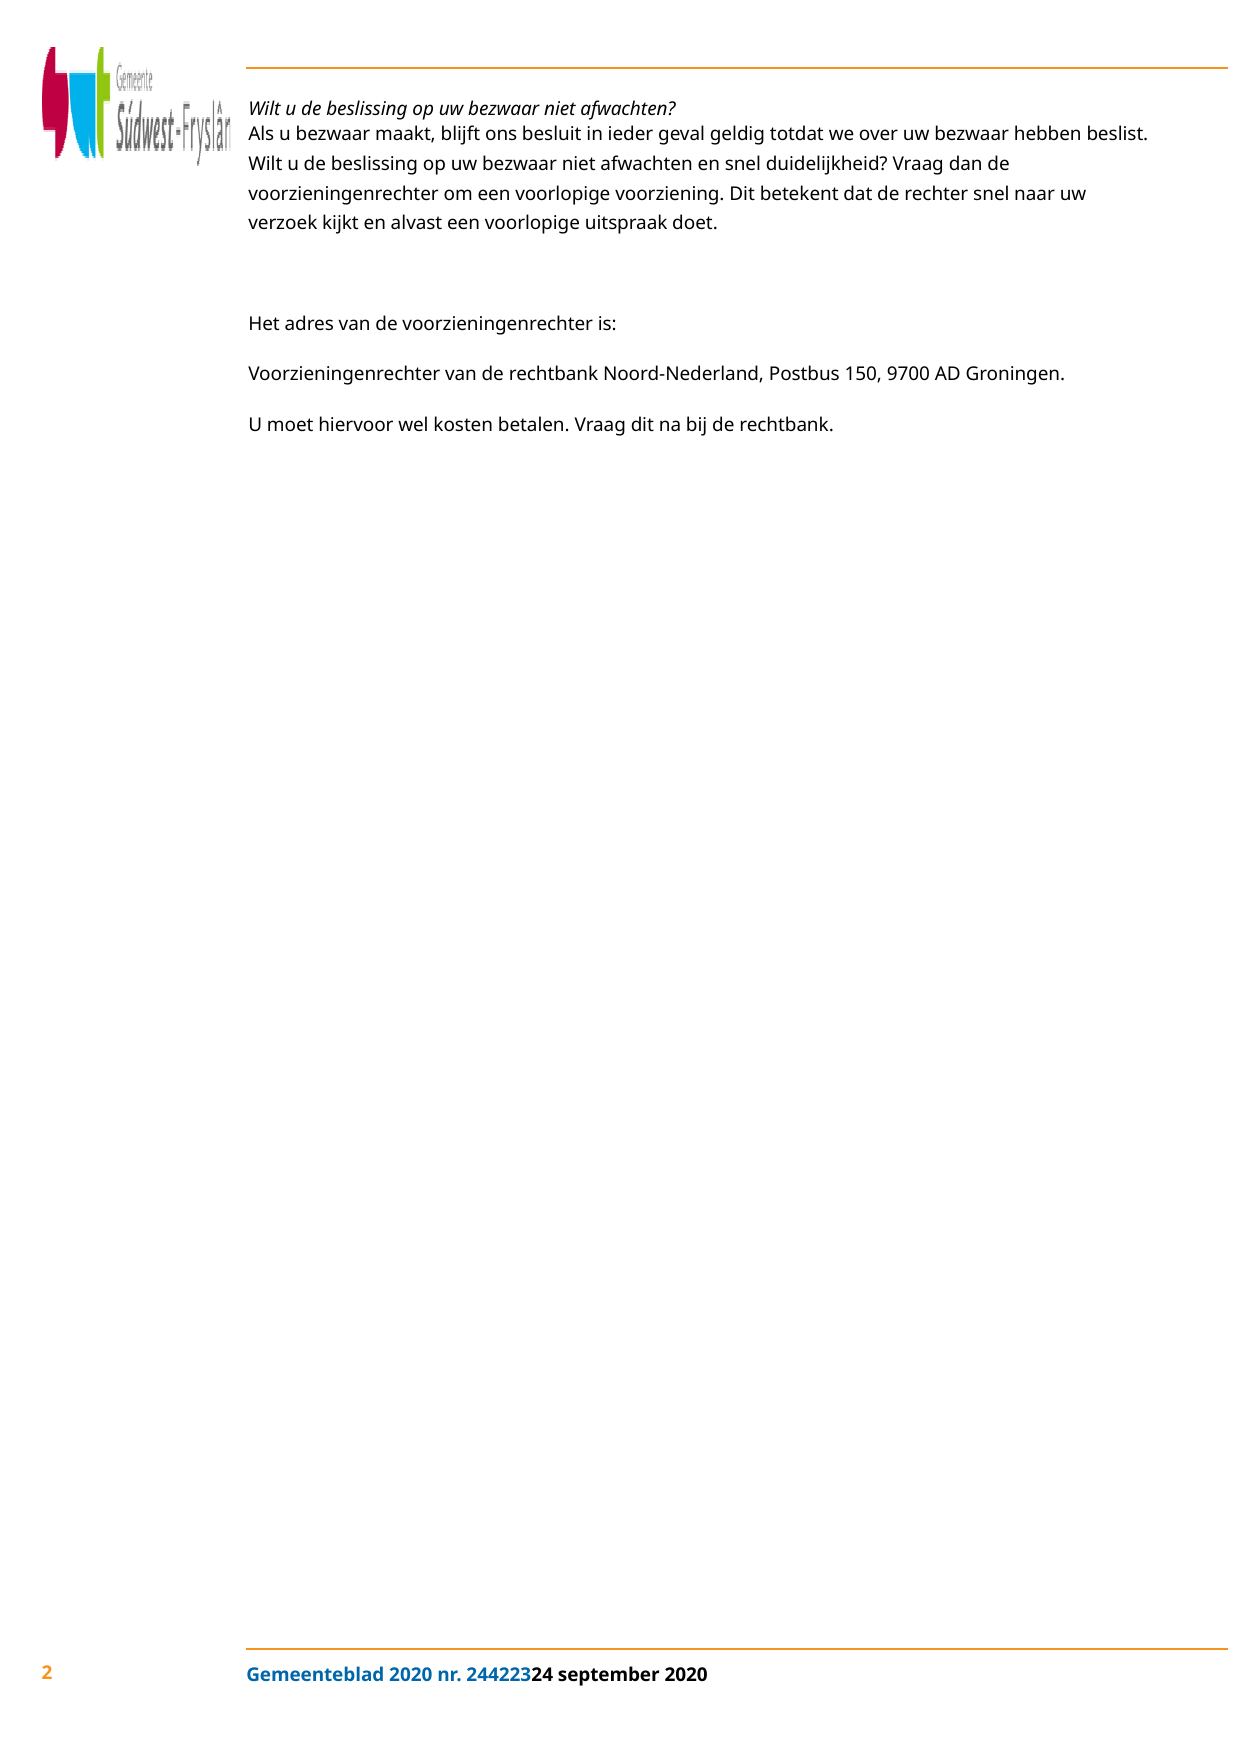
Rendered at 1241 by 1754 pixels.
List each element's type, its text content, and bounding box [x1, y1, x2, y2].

text Als u bezwaar maakt, blijft ons besluit in ieder geval geldig totdat we over uw bezwaar hebben beslist. Wilt u de beslissing op uw bezwaar niet afwachten en snel duidelijkheid? Vraag dan de voorzieningenrechter om een voorlopige voorziening. Dit betekent dat de rechter snel naar uw verzoek kijkt en alvast een voorlopige uitspraak doet. [248, 121, 1152, 235]
picture [41, 47, 231, 172]
text Wilt u de beslissing op uw bezwaar niet afwachten? [248, 95, 1152, 121]
text Het adres van de voorzieningenrechter is: [248, 310, 1152, 336]
text U moet hiervoor wel kosten betalen. Vraag dit na bij de rechtbank. [248, 411, 1152, 437]
text Voorzieningenrechter van de rechtbank Noord-Nederland, Postbus 150, 9700 AD Groningen. [248, 361, 1152, 386]
